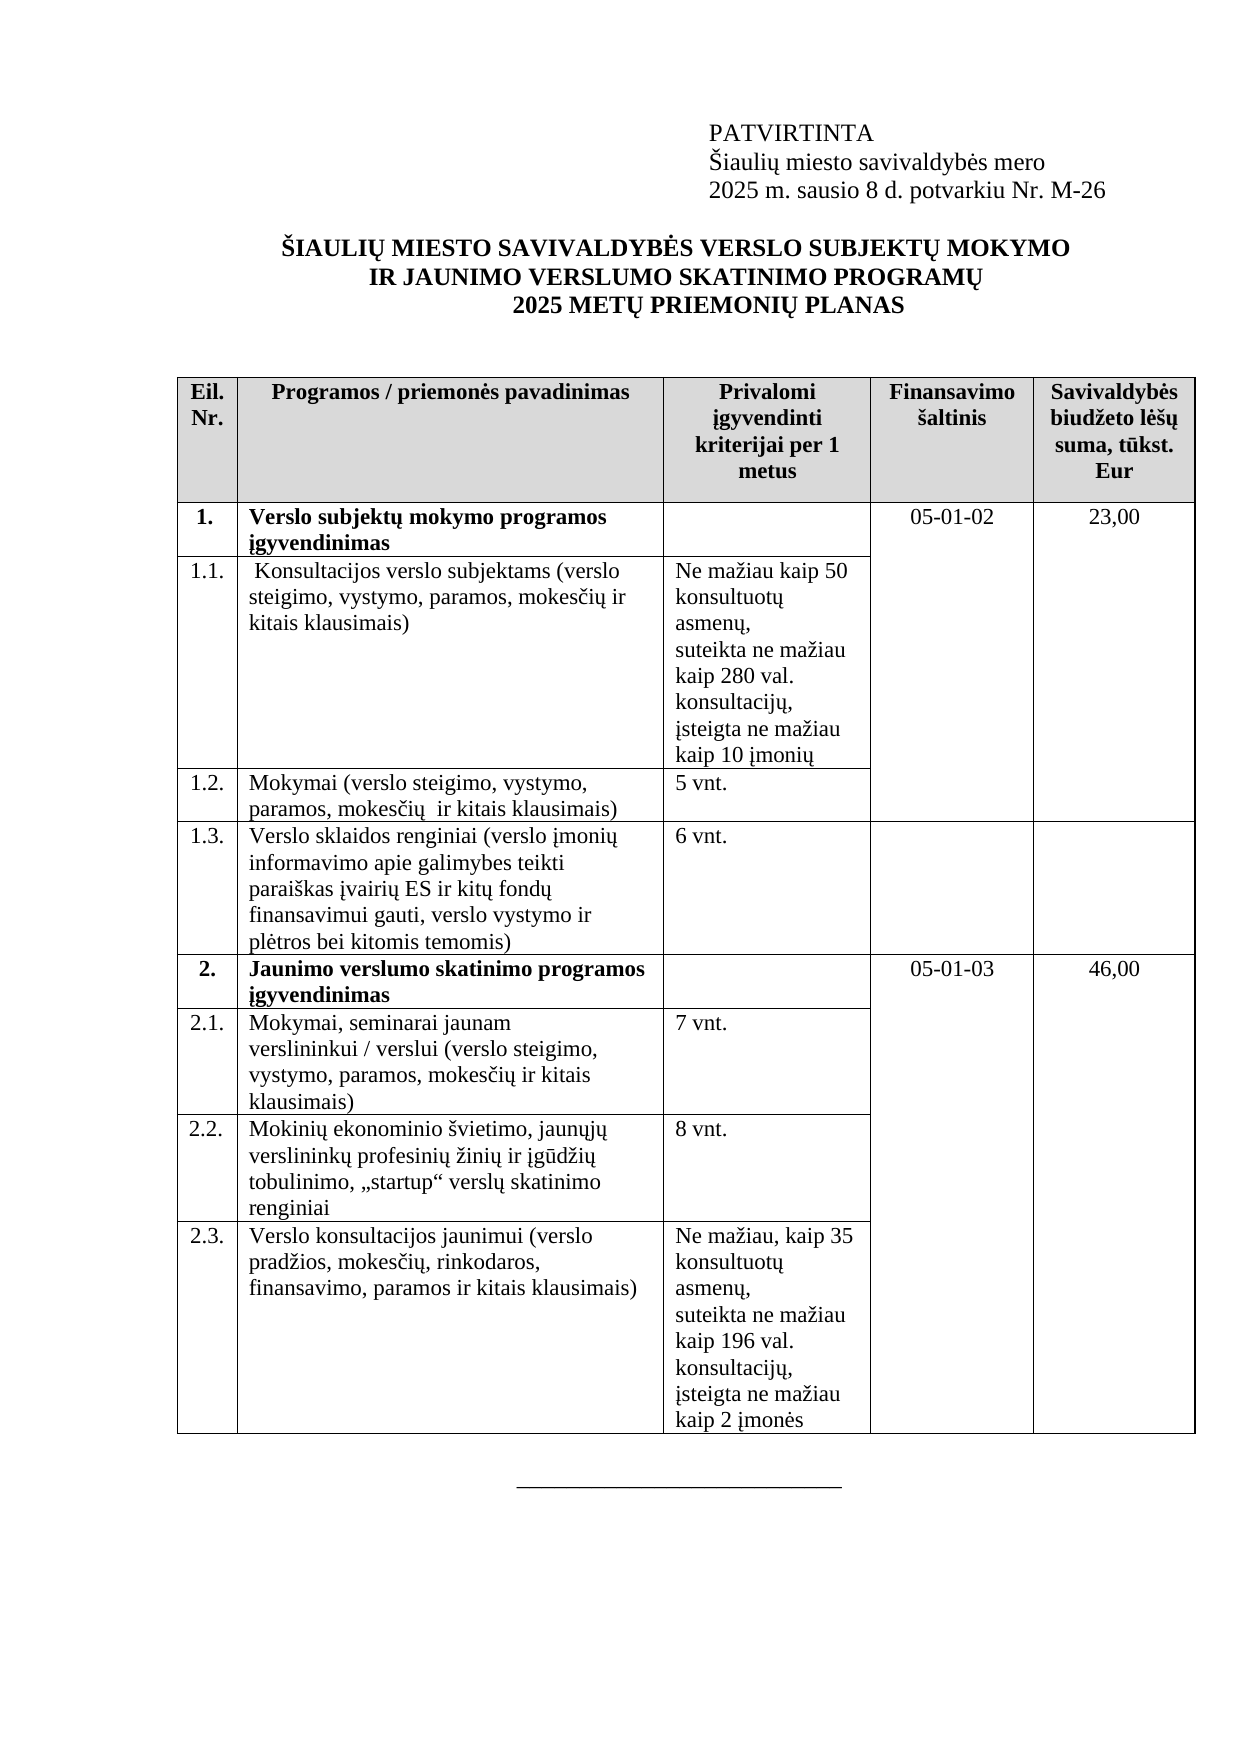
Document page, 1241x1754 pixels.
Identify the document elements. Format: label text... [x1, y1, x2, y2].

table_cell 7 vnt. [664, 1009, 870, 1114]
table_cell Mokinių ekonominio švietimo, jaunųjų verslininkų profesinių žinių ir įgūdžių tobulinimo, „startup“ verslų skatinimo renginiai [238, 1115, 663, 1221]
table_cell [664, 955, 870, 1008]
text __________________________ [177, 1462, 1181, 1491]
table_cell Mokymai (verslo steigimo, vystymo, paramos, mokesčių ir kitais klausimais) [238, 769, 663, 821]
table_header Privalomi įgyvendinti kriterijai per 1 metus [664, 378, 870, 502]
table_cell 2.3. [178, 1222, 237, 1433]
table_cell 1. [178, 503, 237, 556]
table_cell Verslo konsultacijos jaunimui (verslo pradžios, mokesčių, rinkodaros, finansavimo, paramos ir kitais klausimais) [238, 1222, 663, 1433]
table_cell 2. [178, 955, 237, 1008]
text 2025 METŲ PRIEMONIŲ PLANAS [177, 291, 1181, 319]
text ŠIAULIŲ MIESTO SAVIVALDYBĖS VERSLO SUBJEKTŲ MOKYMO [177, 233, 1181, 262]
table_cell Verslo subjektų mokymo programos įgyvendinimas [238, 503, 663, 556]
table_header Eil. Nr. [178, 378, 237, 502]
table_cell Mokymai, seminarai jaunam verslininkui / verslui (verslo steigimo, vystymo, paramos, mokesčių ir kitais klausimais) [238, 1009, 663, 1114]
table_cell 5 vnt. [664, 769, 870, 821]
table_cell 6 vnt. [664, 822, 870, 954]
table_cell Ne mažiau, kaip 35 konsultuotų asmenų, suteikta ne mažiau kaip 196 val. konsultacijų, įsteigta ne mažiau kaip 2 įmonės [664, 1222, 870, 1433]
table_cell 1.3. [178, 822, 237, 954]
table_cell Jaunimo verslumo skatinimo programos įgyvendinimas [238, 955, 663, 1008]
text IR JAUNIMO VERSLUMO SKATINIMO PROGRAMŲ [177, 262, 1181, 291]
table_cell 2.1. [178, 1009, 237, 1114]
table_cell Konsultacijos verslo subjektams (verslo steigimo, vystymo, paramos, mokesčių ir kitais klausimais) [238, 557, 663, 767]
text Šiaulių miesto savivaldybės mero [709, 147, 1181, 176]
text PATVIRTINTA [709, 118, 1181, 147]
table_cell Ne mažiau kaip 50 konsultuotų asmenų, suteikta ne mažiau kaip 280 val. konsultacijų, įsteigta ne mažiau kaip 10 įmonių [664, 557, 870, 767]
table_cell 23,00 [1034, 503, 1194, 821]
table_header Savivaldybės biudžeto lėšų suma, tūkst. Eur [1034, 378, 1194, 502]
table_cell Verslo sklaidos renginiai (verslo įmonių informavimo apie galimybes teikti paraiškas įvairių ES ir kitų fondų finansavimui gauti, verslo vystymo ir plėtros bei kitomis temomis) [238, 822, 663, 954]
table_header Finansavimo šaltinis [871, 378, 1033, 502]
text 2025 m. sausio 8 d. potvarkiu Nr. M-26 [709, 176, 1181, 204]
table_cell 05-01-03 [871, 955, 1033, 1433]
table_cell [1034, 822, 1194, 954]
table_cell 46,00 [1034, 955, 1194, 1433]
table_cell 1.2. [178, 769, 237, 821]
table_cell 05-01-02 [871, 503, 1033, 821]
table_cell [871, 822, 1033, 954]
table_cell 2.2. [178, 1115, 237, 1221]
table_cell 1.1. [178, 557, 237, 767]
table_header Programos / priemonės pavadinimas [238, 378, 663, 502]
table_cell 8 vnt. [664, 1115, 870, 1221]
table_cell [664, 503, 870, 556]
